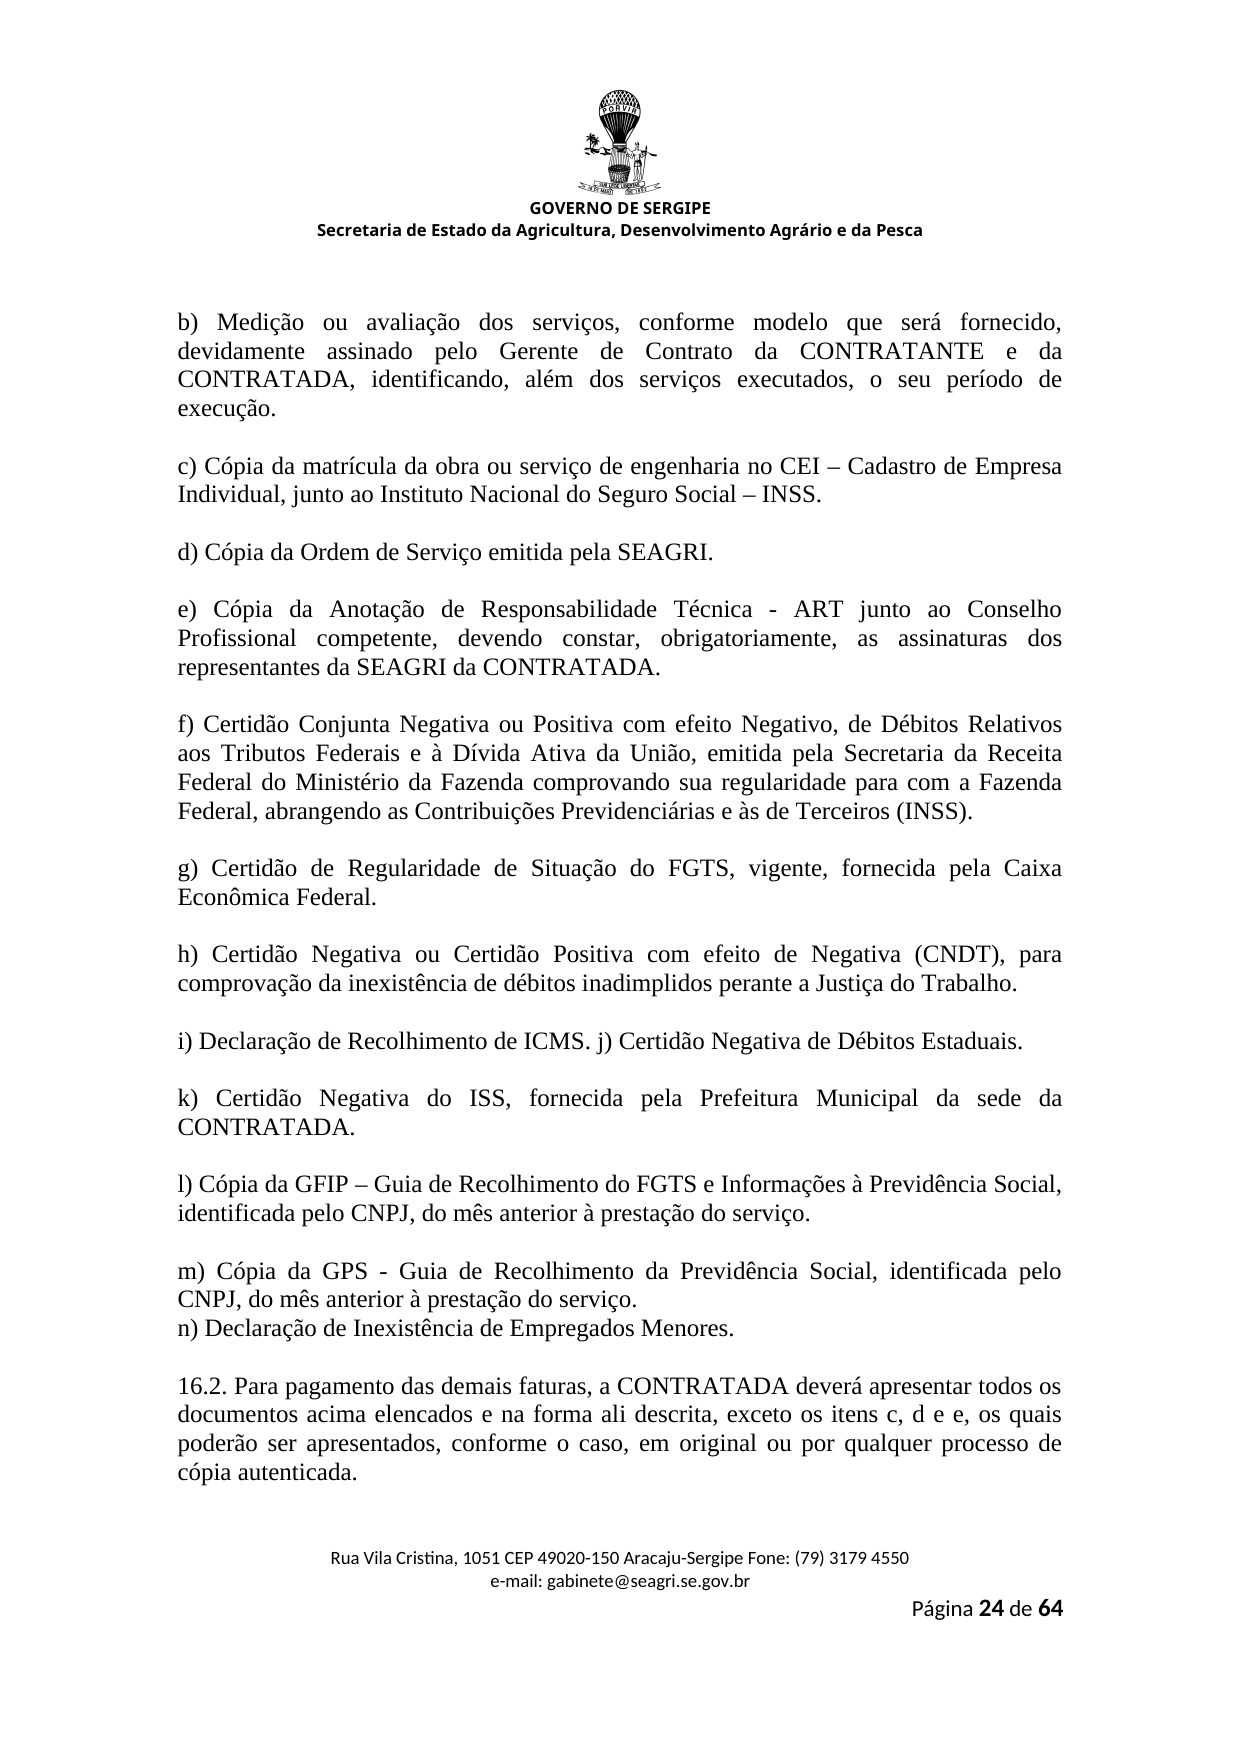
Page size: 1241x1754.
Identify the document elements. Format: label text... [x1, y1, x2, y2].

text m) Cópia da GPS - Guia de Recolhimento da Previdência Social, identificada pelo CNPJ, do mês anterior à prestação do serviço. [177, 1256, 1063, 1313]
text l) Cópia da GFIP – Guia de Recolhimento do FGTS e Informações à Previdência Social, identificada pelo CNPJ, do mês anterior à prestação do serviço. [177, 1169, 1063, 1227]
text h) Certidão Negativa ou Certidão Positiva com efeito de Negativa (CNDT), para comprovação da inexistência de débitos inadimplidos perante a Justiça do Trabalho. [177, 939, 1063, 997]
text k) Certidão Negativa do ISS, fornecida pela Prefeitura Municipal da sede da CONTRATADA. [177, 1083, 1063, 1141]
text i) Declaração de Recolhimento de ICMS. j) Certidão Negativa de Débitos Estaduais. [177, 1026, 1063, 1054]
text 16.2. Para pagamento das demais faturas, a CONTRATADA deverá apresentar todos os documentos acima elencados e na forma ali descrita, exceto os itens c, d e e, os quais poderão ser apresentados, conforme o caso, em original ou por qualquer processo de cópia autenticada. [177, 1371, 1063, 1486]
text n) Declaração de Inexistência de Empregados Menores. [177, 1313, 1063, 1342]
text g) Certidão de Regularidade de Situação do FGTS, vigente, fornecida pela Caixa Econômica Federal. [177, 853, 1063, 911]
text b) Medição ou avaliação dos serviços, conforme modelo que será fornecido, devidamente assinado pelo Gerente de Contrato da CONTRATANTE e da CONTRATADA, identificando, além dos serviços executados, o seu período de execução. [177, 307, 1063, 422]
text d) Cópia da Ordem de Serviço emitida pela SEAGRI. [177, 537, 1063, 566]
text c) Cópia da matrícula da obra ou serviço de engenharia no CEI – Cadastro de Empresa Individual, junto ao Instituto Nacional do Seguro Social – INSS. [177, 451, 1063, 508]
text f) Certidão Conjunta Negativa ou Positiva com efeito Negativo, de Débitos Relativos aos Tributos Federais e à Dívida Ativa da União, emitida pela Secretaria da Receita Federal do Ministério da Fazenda comprovando sua regularidade para com a Fazenda Federal, abrangendo as Contribuições Previdenciárias e às de Terceiros (INSS). [177, 709, 1063, 824]
text e) Cópia da Anotação de Responsabilidade Técnica - ART junto ao Conselho Profissional competente, devendo constar, obrigatoriamente, as assinaturas dos representantes da SEAGRI da CONTRATADA. [177, 594, 1063, 681]
